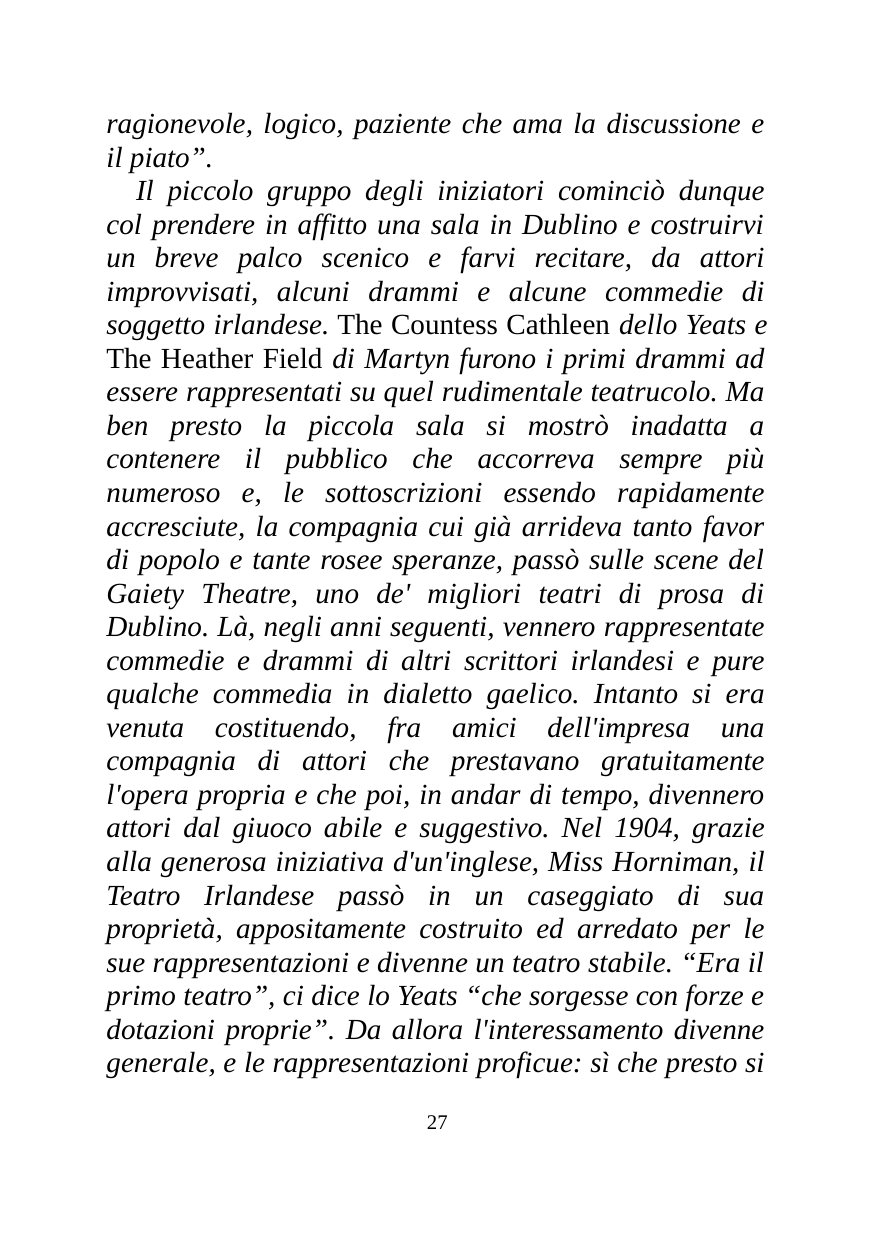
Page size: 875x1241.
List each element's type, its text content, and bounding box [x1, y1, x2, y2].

text ragionevole, logico, paziente che ama la discussione e il piato”. [106, 106, 768, 173]
text Il piccolo gruppo degli iniziatori cominciò dunque col prendere in affitto una sala in Dublino e costruirvi un breve palco scenico e farvi recitare, da attori improvvisati, alcuni drammi e alcune commedie di soggetto irlandese. The Countess Cathleen dello Yeats e The Heather Field di Martyn furono i primi drammi ad essere rappresentati su quel rudimentale teatrucolo. Ma ben presto la piccola sala si mostrò inadatta a contenere il pubblico che accorreva sempre più numeroso e, le sottoscrizioni essendo rapidamente accresciute, la compagnia cui già arrideva tanto favor di popolo e tante rosee speranze, passò sulle scene del Gaiety Theatre, uno de' migliori teatri di prosa di Dublino. Là, negli anni seguenti, vennero rappresentate commedie e drammi di altri scrittori irlandesi e pure qualche commedia in dialetto gaelico. Intanto si era venuta costituendo, fra amici dell'impresa una compagnia di attori che prestavano gratuitamente l'opera propria e che poi, in andar di tempo, divennero attori dal giuoco abile e suggestivo. Nel 1904, grazie alla generosa iniziativa d'un'inglese, Miss Horniman, il Teatro Irlandese passò in un caseggiato di sua proprietà, appositamente costruito ed arredato per le sue rappresentazioni e divenne un teatro stabile. “Era il primo teatro”, ci dice lo Yeats “che sorgesse con forze e dotazioni proprie”. Da allora l'interessamento divenne generale, e le rappresentazioni proficue: sì che presto si [106, 173, 768, 1079]
